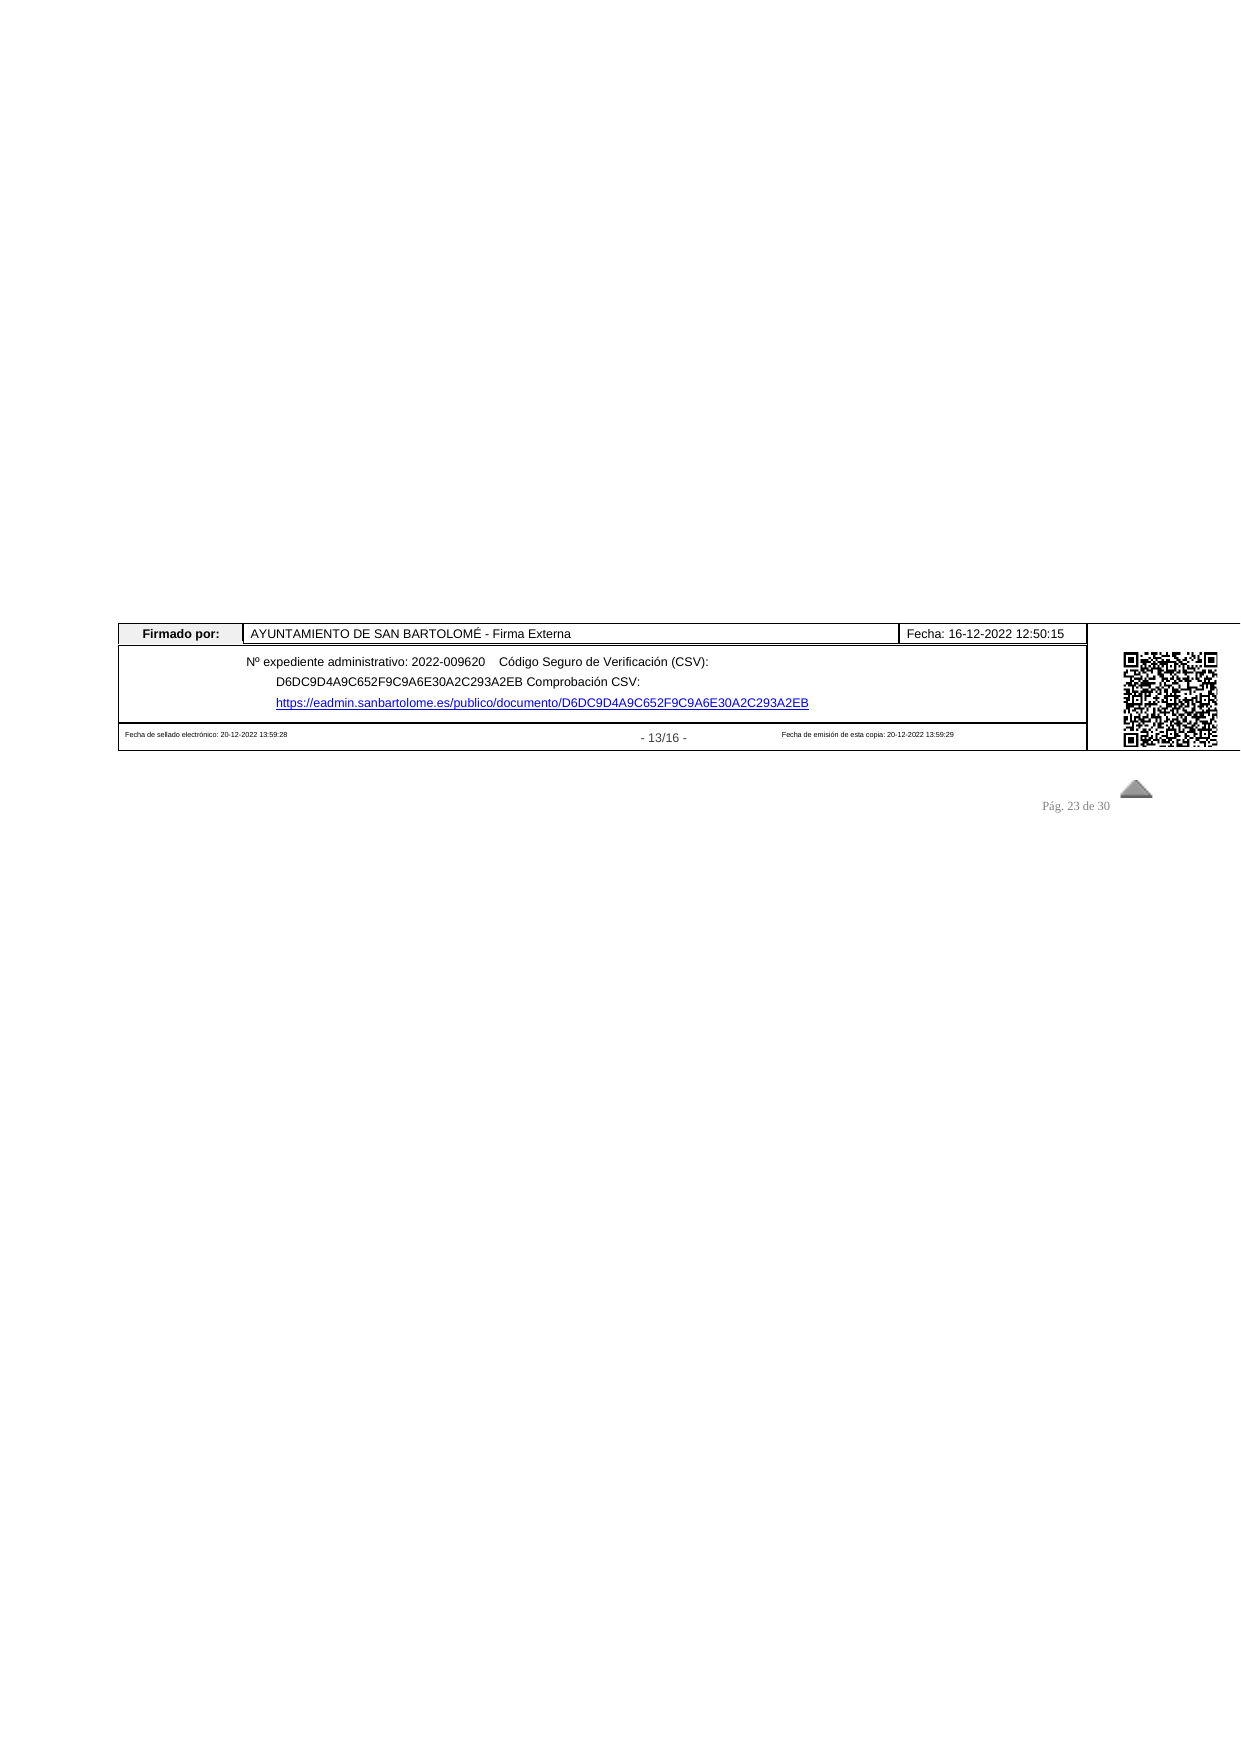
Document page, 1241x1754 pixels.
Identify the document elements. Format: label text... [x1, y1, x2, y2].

table_cell Fecha de sellado electrónico: 20-12-2022 13:59:28 - 13/16 - Fecha de emisión de esta copia: 20-12-2022 13:59:29 [119, 724, 1086, 750]
table_header Fecha: 16-12-2022 12:50:15 [900, 624, 1086, 643]
table_header [1088, 624, 1240, 750]
text Pág. 23 de 30 [118, 798, 1110, 813]
table_header Firmado por: [119, 624, 242, 641]
table_header AYUNTAMIENTO DE SAN BARTOLOMÉ - Firma Externa [244, 624, 898, 643]
table_cell Nº expediente administrativo: 2022-009620 Código Seguro de Verificación (CSV): D6DC9D4A9C652F9C9A6E30A2C293A2EB Comprobación CSV: https://eadmin.sanbartolome.es/publico/documento/D6DC9D4A9C652F9C9A6E30A2C293A2EB [119, 646, 1086, 722]
